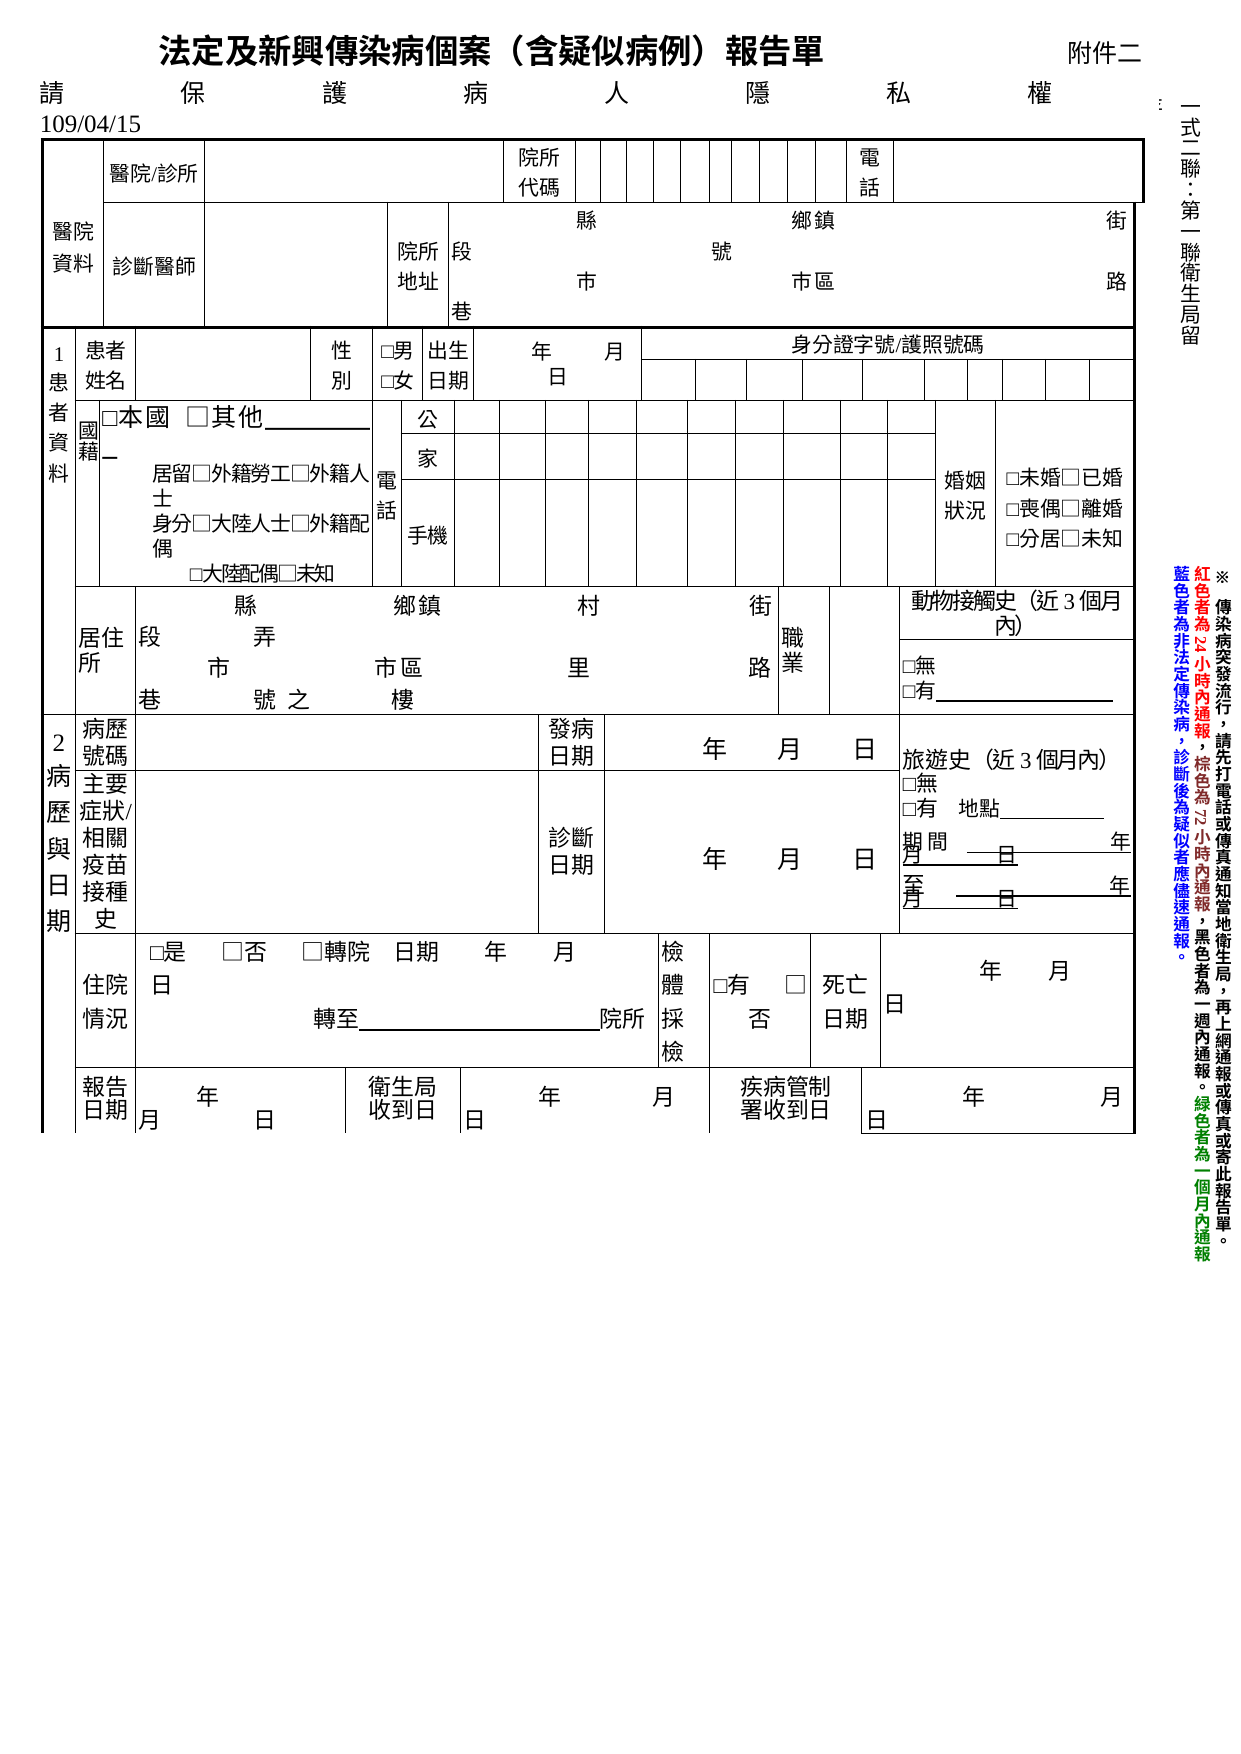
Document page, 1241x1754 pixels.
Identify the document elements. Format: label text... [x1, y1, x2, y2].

table_cell 病歷號碼 [76, 715, 135, 769]
table_cell 手機 [402, 480, 454, 586]
table_cell [500, 401, 545, 433]
table_cell [205, 203, 387, 326]
table_cell 2 病歷與日期 [44, 715, 75, 1133]
table_cell [546, 480, 588, 586]
text 一式二聯：第一聯衛生局留存 [1159, 96, 1213, 355]
table_cell [589, 401, 636, 433]
table_cell [784, 480, 840, 586]
table_cell [546, 434, 588, 479]
table_cell 國藉 [76, 401, 99, 586]
table_cell [784, 401, 840, 433]
table_cell [642, 360, 695, 400]
table_cell [830, 587, 899, 714]
table_cell [136, 715, 538, 769]
table_cell [1136, 326, 1143, 359]
table_cell [688, 480, 735, 586]
table_header [576, 141, 600, 202]
table_cell [747, 360, 802, 400]
table_cell [688, 434, 735, 479]
table_cell [500, 480, 545, 586]
table_cell 住院 情況 [76, 934, 135, 1067]
table_header [816, 141, 846, 202]
table_cell 動物接觸史（近3個月內） [900, 587, 1133, 639]
table_cell 年 月 日 [136, 1068, 345, 1133]
table_cell 年 月 日 [474, 329, 641, 400]
table_cell 身分證字號/護照號碼 [642, 329, 1133, 359]
table_cell [136, 771, 538, 933]
table_cell 診斷醫師 [104, 203, 204, 326]
table_cell [589, 434, 636, 479]
table_cell 旅遊史（近3個月內） □無 □有 地點 期間 年 月 日 至 年 月 日 [900, 715, 1133, 933]
table_cell [803, 360, 862, 400]
table_cell [888, 434, 935, 479]
table_header [601, 141, 626, 202]
table_cell 診斷日期 [539, 771, 604, 933]
table_cell □未婚□已婚 □喪偶□離婚 □分居□未知 [1139, 534, 1240, 1715]
table_cell [500, 434, 545, 479]
table_cell 居住 所 [76, 587, 135, 714]
table_cell [784, 434, 840, 479]
table_cell [1136, 479, 1143, 586]
table_cell [841, 434, 887, 479]
table_header 電話 [847, 141, 893, 202]
table_cell 報告日期 [76, 1068, 135, 1133]
table_cell □男 □女 [373, 329, 422, 400]
table_header [788, 141, 815, 202]
table_cell 年 月 日 [605, 771, 899, 933]
table_cell 死亡 日期 [811, 934, 880, 1067]
table_cell [1046, 360, 1089, 400]
table_cell [1003, 360, 1045, 400]
table_cell [736, 480, 783, 586]
table_cell [925, 360, 967, 400]
table_cell [841, 401, 887, 433]
table_cell [455, 480, 499, 586]
table_cell 1 患者資料 [44, 329, 75, 714]
table_cell □本國 □其他________ 居留□外籍勞工□外籍人士 身分□大陸人士□外籍配偶 □大陸配偶□未知 [100, 401, 372, 586]
table_cell [863, 360, 924, 400]
table_cell □無 □有 [900, 640, 1133, 714]
table_cell [637, 401, 687, 433]
table_cell [1090, 360, 1133, 400]
table_cell [736, 401, 783, 433]
table_cell [546, 401, 588, 433]
table_cell 疾病管制 署收到日 [710, 1068, 861, 1133]
text 請保護病人隱私權 109/04/15 [39, 73, 1220, 370]
table_header [894, 141, 1142, 202]
table_header 醫院/診所 [104, 141, 204, 202]
table_cell [1136, 203, 1143, 326]
table_cell 職 業 [779, 587, 829, 714]
table_cell 年 月 日 [605, 715, 899, 769]
table_cell [696, 360, 746, 400]
table_cell 院所 地址 [388, 203, 448, 326]
table_cell [455, 434, 499, 479]
table_cell 衛生局 收到日 [346, 1068, 460, 1133]
table_cell 年 月 日 [461, 1068, 709, 1133]
table_cell [736, 434, 783, 479]
table_cell □有 □否 [710, 934, 810, 1067]
table_cell [1136, 433, 1143, 479]
table_cell [136, 329, 310, 400]
table_cell □未婚□已婚 □喪偶□離婚 □分居□未知 [996, 401, 1133, 586]
table_cell □是 □否 □轉院 日期 年 月 日 轉至 院所 [136, 934, 658, 1067]
table_header [654, 141, 680, 202]
table_cell 年 月 日 [881, 934, 1133, 1067]
text 法定及新興傳染病個案（含疑似病例）報告單 [39, 25, 1240, 75]
table_cell 患者姓名 [76, 329, 135, 400]
table_cell [688, 401, 735, 433]
table_cell [968, 360, 1002, 400]
table_cell [1136, 400, 1143, 433]
table_header [627, 141, 653, 202]
table_header 醫院 資料 [44, 141, 103, 326]
table_cell [841, 480, 887, 586]
table_header 院所 代碼 [504, 141, 575, 202]
table_cell 縣 鄉鎮 村 街 段 弄 市 市區 里 路 巷 號 之 樓 [136, 587, 778, 714]
table_cell 出生 日期 [423, 329, 473, 400]
table_cell 公 [402, 401, 454, 433]
table_cell [1136, 359, 1143, 400]
table_cell 縣 鄉鎮 街 段 號 巿 巿區 路 巷 [449, 203, 1133, 326]
table_header [681, 141, 709, 202]
table_cell [589, 480, 636, 586]
table_header [710, 141, 731, 202]
table_cell 年 月 日 [862, 1068, 1133, 1133]
table_cell 家 [402, 434, 454, 479]
table_cell [888, 480, 935, 586]
table_cell 主要症狀/相關疫苗接種史 [76, 771, 135, 933]
text 附件二 [1068, 32, 1225, 67]
table_cell [637, 480, 687, 586]
table_header [205, 141, 503, 202]
table_cell [637, 434, 687, 479]
table_cell 檢體採檢 [659, 934, 709, 1067]
table_cell [888, 401, 935, 433]
table_cell [455, 401, 499, 433]
table_cell 性 別 [311, 329, 372, 400]
table_cell 婚姻狀況 [936, 401, 995, 586]
table_cell 電 話 [373, 401, 401, 586]
table_header [732, 141, 759, 202]
table_header [760, 141, 787, 202]
table_cell 發病日期 [539, 715, 604, 769]
